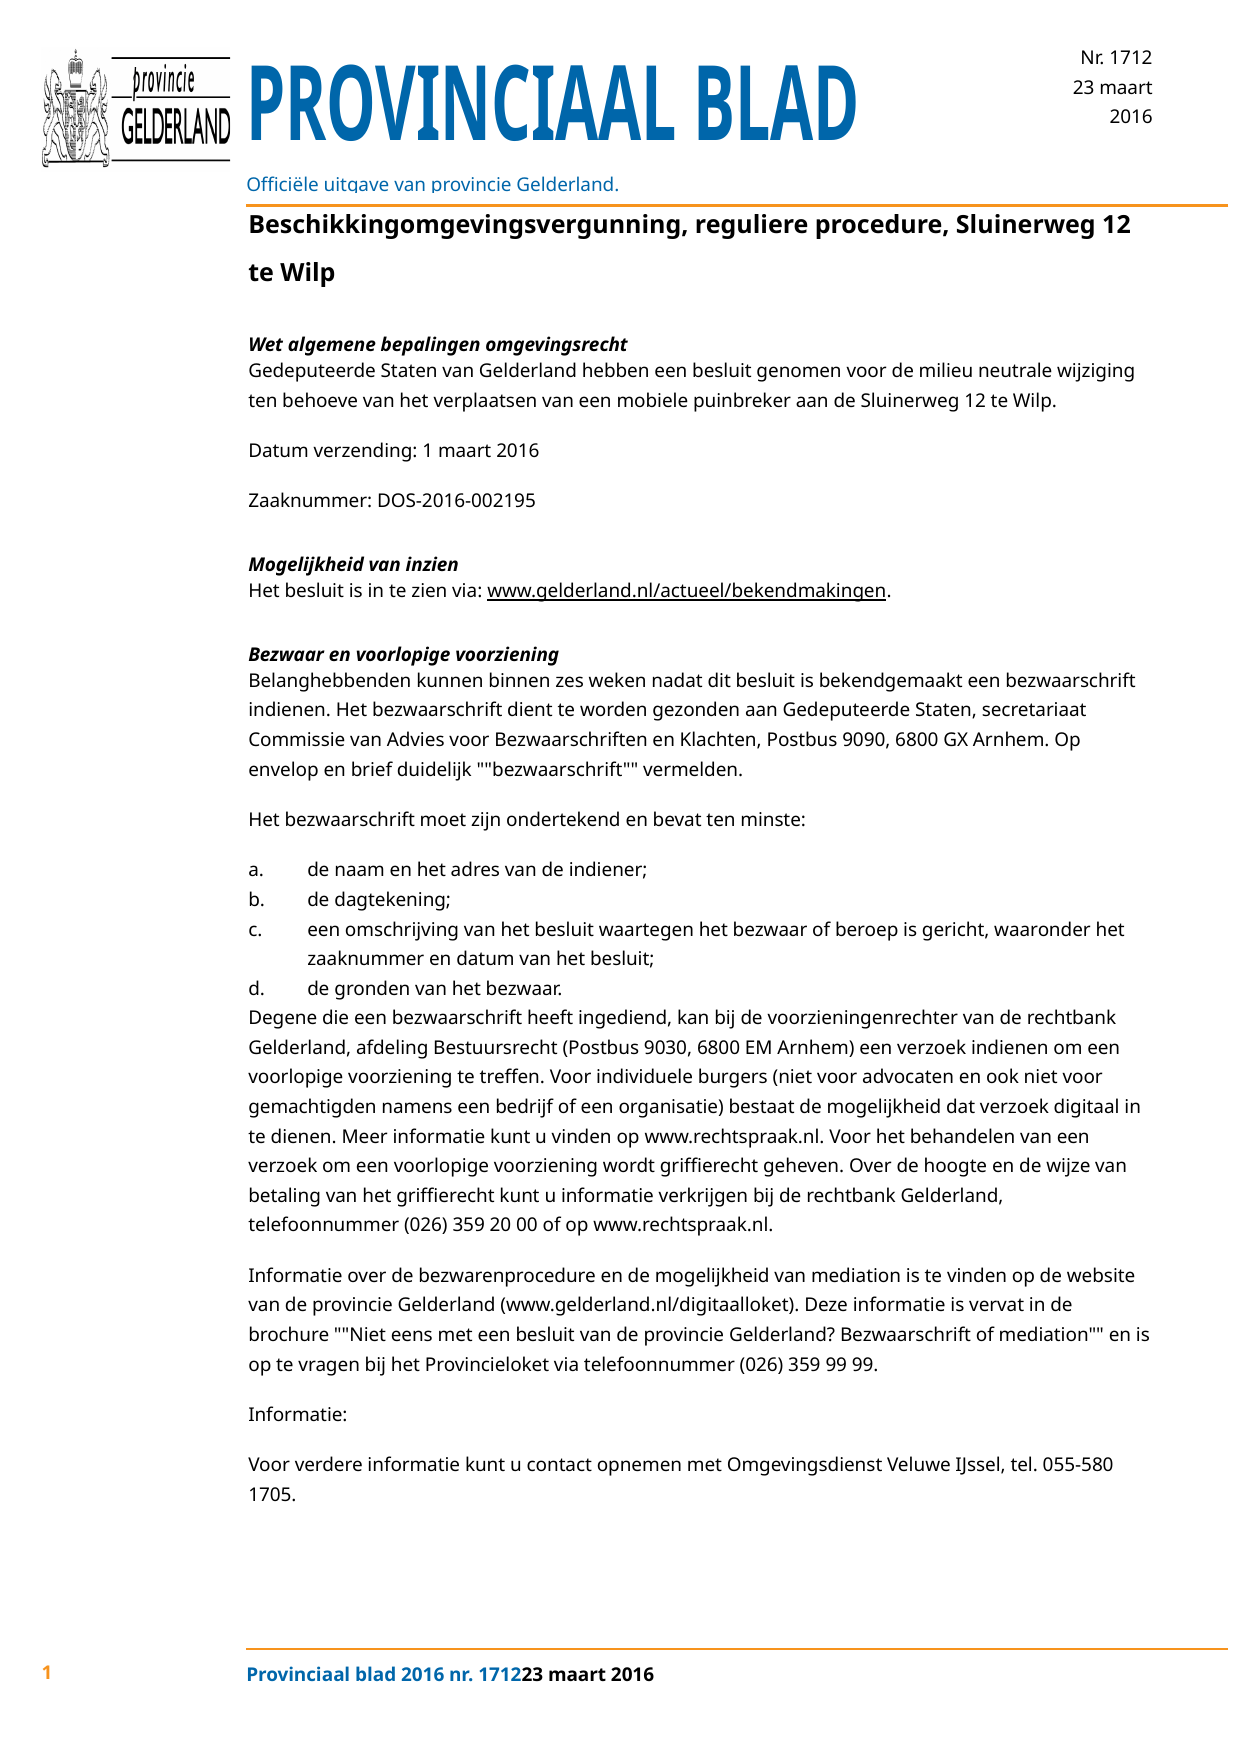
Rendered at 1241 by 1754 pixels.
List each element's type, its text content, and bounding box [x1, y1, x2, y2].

text Belanghebbenden kunnen binnen zes weken nadat dit besluit is bekendgemaakt een bezwaarschrift indienen. Het bezwaarschrift dient te worden gezonden aan Gedeputeerde Staten, secretariaat Commissie van Advies voor Bezwaarschriften en Klachten, Postbus 9090, 6800 GX Arnhem. Op envelop en brief duidelijk ""bezwaarschrift"" vermelden. [248, 667, 1152, 781]
picture [41, 47, 231, 172]
list de dagtekening; [248, 886, 1152, 912]
list de naam en het adres van de indiener; [248, 857, 1152, 882]
text Degene die een bezwaarschrift heeft ingediend, kan bij de voorzieningenrechter van de rechtbank Gelderland, afdeling Bestuursrecht (Postbus 9030, 6800 EM Arnhem) een verzoek indienen om een voorlopige voorziening te treffen. Voor individuele burgers (niet voor advocaten en ook niet voor gemachtigden namens een bedrijf of een organisatie) bestaat de mogelijkheid dat verzoek digitaal in te dienen. Meer informatie kunt u vinden op www.rechtspraak.nl. Voor het behandelen van een verzoek om een voorlopige voorziening wordt griffierecht geheven. Over de hoogte en de wijze van betaling van het griffierecht kunt u informatie verkrijgen bij de rechtbank Gelderland, telefoonnummer (026) 359 20 00 of op www.rechtspraak.nl. [248, 1004, 1152, 1237]
text Datum verzending: 1 maart 2016 [248, 437, 1152, 463]
text Wet algemene bepalingen omgevingsrecht [248, 331, 1152, 357]
text Informatie: [248, 1401, 1152, 1427]
list een omschrijving van het besluit waartegen het bezwaar of beroep is gericht, waaronder het zaaknummer en datum van het besluit; [248, 916, 1152, 971]
list de gronden van het bezwaar. [248, 975, 1152, 1001]
text Bezwaar en voorlopige voorziening [248, 641, 1152, 667]
text Informatie over de bezwarenprocedure en de mogelijkheid van mediation is te vinden op de website van de provincie Gelderland (www.gelderland.nl/digitaalloket). Deze informatie is vervat in de brochure ""Niet eens met een besluit van de provincie Gelderland? Bezwaarschrift of mediation"" en is op te vragen bij het Provincieloket via telefoonnummer (026) 359 99 99. [248, 1262, 1152, 1376]
text Het besluit is in te zien via: www.gelderland.nl/actueel/bekendmakingen. [248, 577, 1152, 603]
text Voor verdere informatie kunt u contact opnemen met Omgevingsdienst Veluwe IJssel, tel. 055-580 1705. [248, 1452, 1152, 1507]
text Gedeputeerde Staten van Gelderland hebben een besluit genomen voor de milieu neutrale wijziging ten behoeve van het verplaatsen van een mobiele puinbreker aan de Sluinerweg 12 te Wilp. [248, 357, 1152, 412]
text Het bezwaarschrift moet zijn ondertekend en bevat ten minste: [248, 806, 1152, 832]
text Beschikkingomgevingsvergunning, reguliere procedure, Sluinerweg 12 te Wilp [248, 207, 1152, 288]
text Mogelijkheid van inzien [248, 552, 1152, 577]
text Zaaknummer: DOS-2016-002195 [248, 488, 1152, 513]
